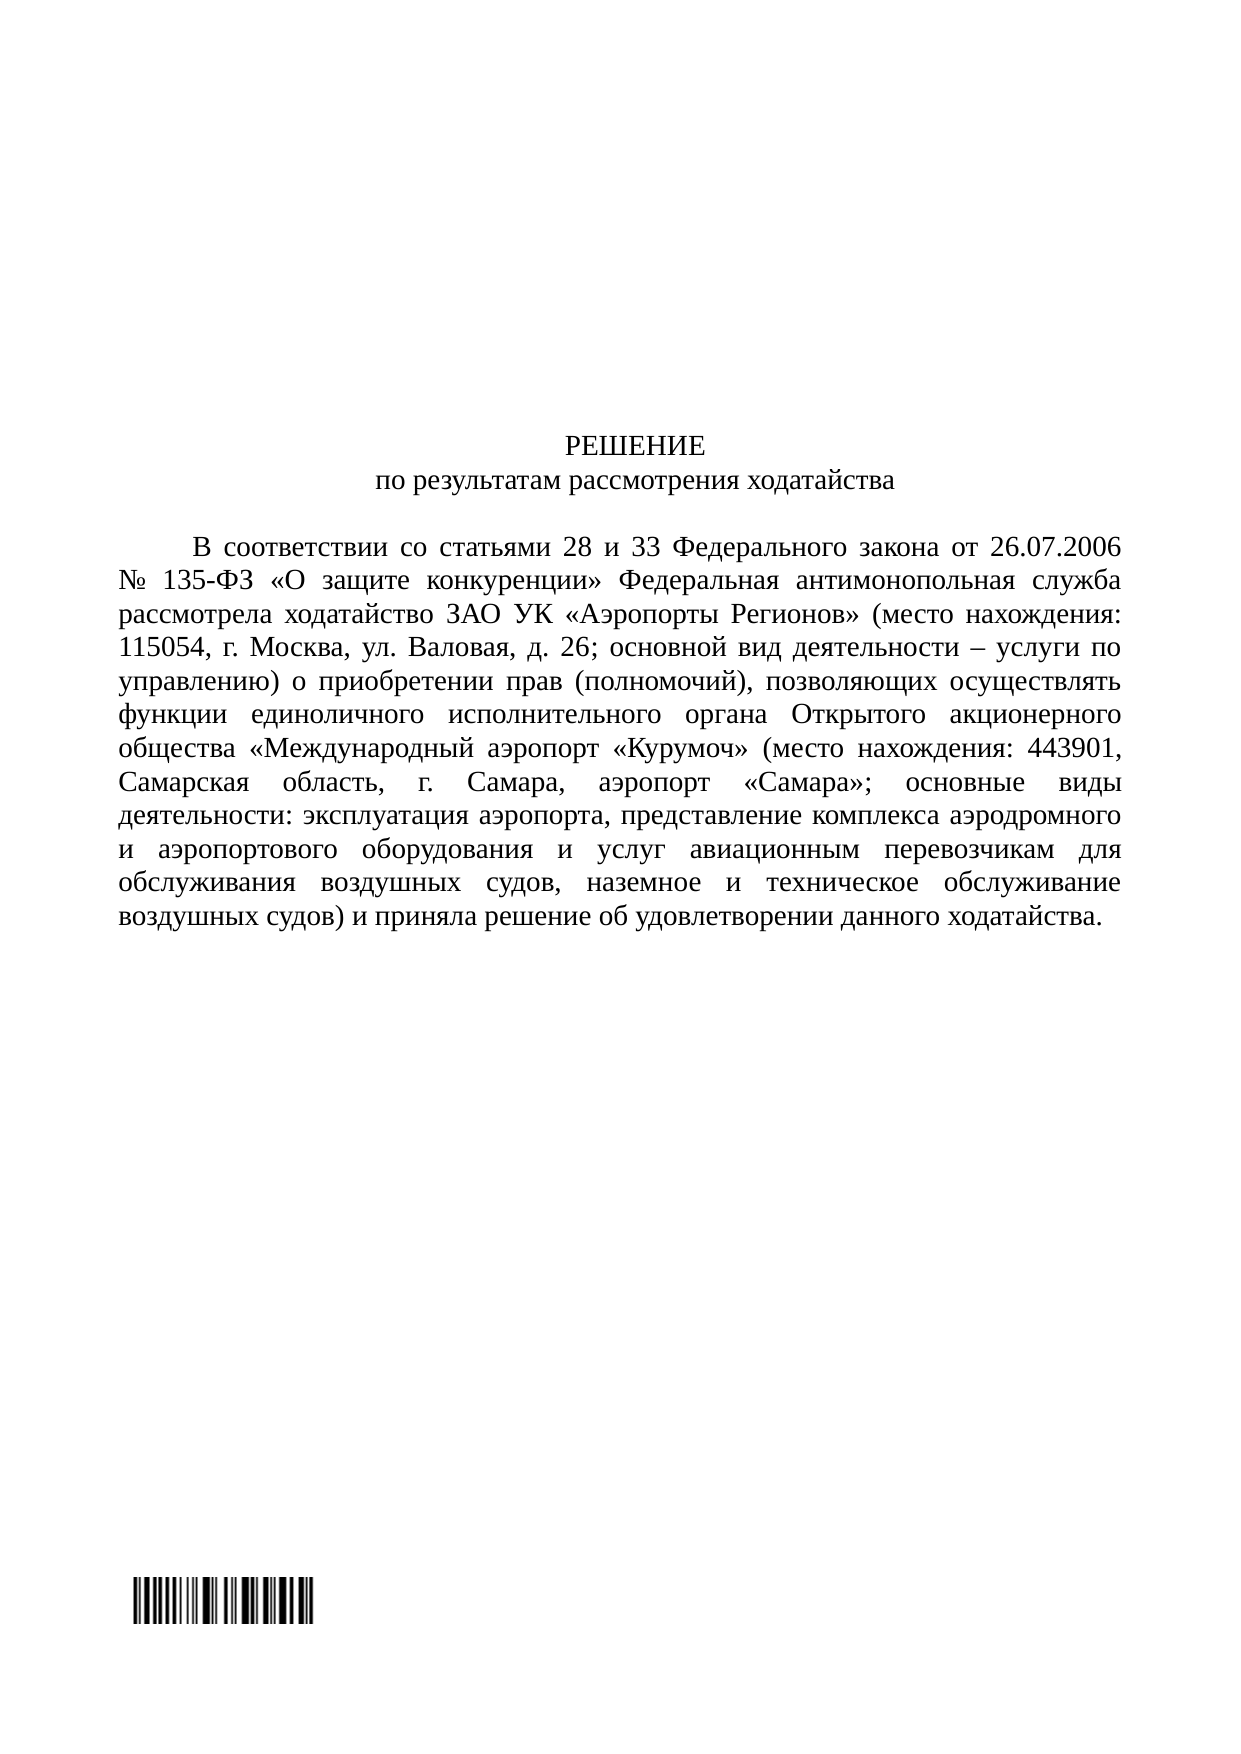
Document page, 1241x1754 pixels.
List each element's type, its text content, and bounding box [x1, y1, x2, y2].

text по результатам рассмотрения ходатайства [118, 462, 1122, 495]
text РЕШЕНИЕ [118, 428, 1122, 462]
picture [118, 1577, 331, 1624]
text В соответствии со статьями 28 и 33 Федерального закона от 26.07.2006 № 135-ФЗ «О защите конкуренции» Федеральная антимонопольная служба рассмотрела ходатайство ЗАО УК «Аэропорты Регионов» (место нахождения: 115054, г. Москва, ул. Валовая, д. 26; основной вид деятельности – услуги по управлению) о приобретении прав (полномочий), позволяющих осуществлять функции единоличного исполнительного органа Открытого акционерного общества «Международный аэропорт «Курумоч» (место нахождения: 443901, Самарская область, г. Самара, аэропорт «Самара»; основные виды деятельности: эксплуатация аэропорта, представление комплекса аэродромного и аэропортового оборудования и услуг авиационным перевозчикам для обслуживания воздушных судов, наземное и техническое обслуживание воздушных судов) и приняла решение об удовлетворении данного ходатайства. [118, 529, 1122, 931]
